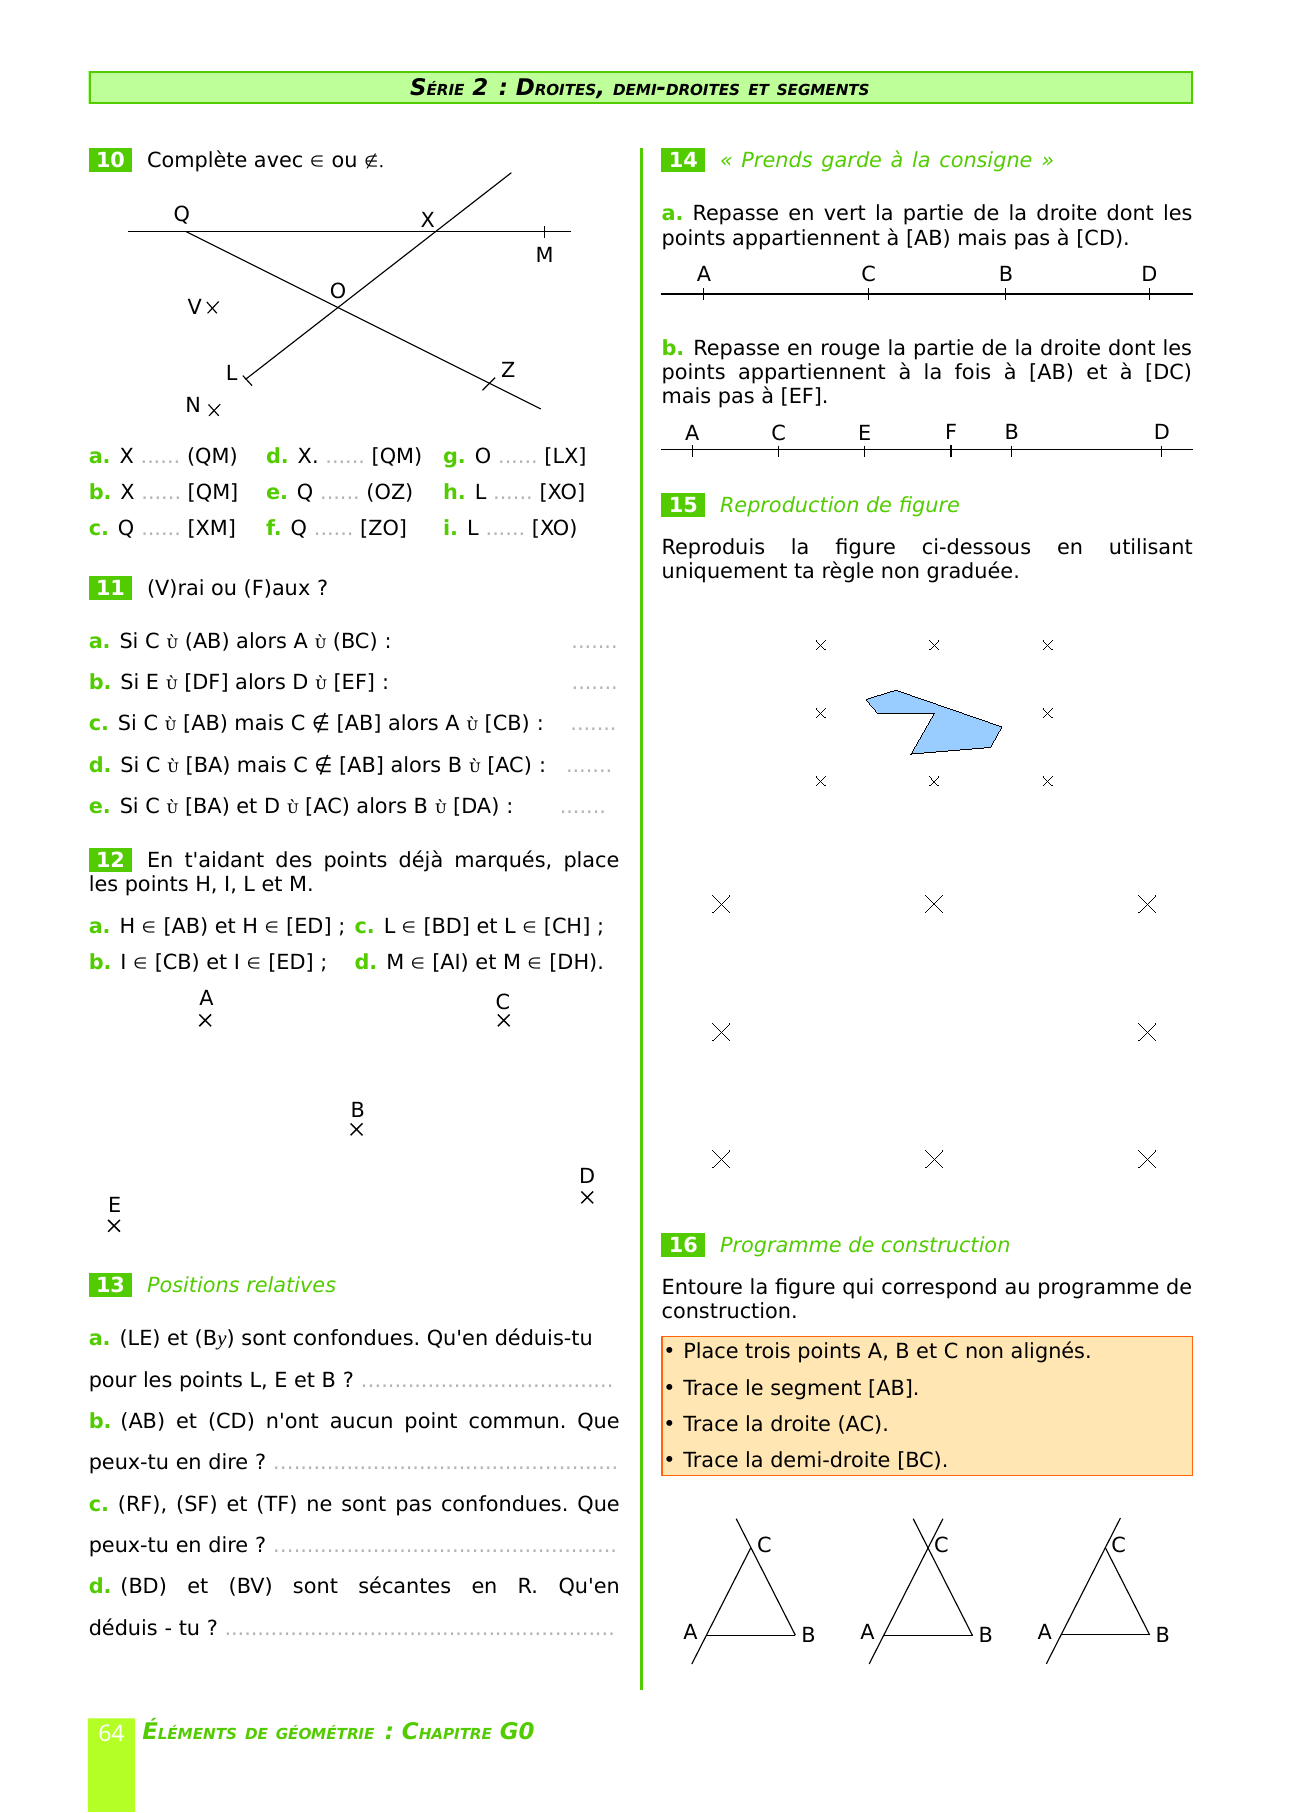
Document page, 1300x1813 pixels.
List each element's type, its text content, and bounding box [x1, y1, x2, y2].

list L  [BD] et L  [CH] ; [354, 914, 620, 938]
list Si C  (AB) alors A  (BC) : ....... [88, 612, 620, 653]
list Repasse en rouge la partie de la droite dont les points appartiennent à la fois à [AB) et à [DC) mais pas à [EF]. [661, 336, 1193, 408]
list Si E  [DF] alors D  [EF] : ....... [88, 653, 620, 694]
list Trace le segment [AB]. [663, 1372, 1192, 1400]
list Q ...... (OZ) [266, 480, 443, 504]
list (AB) et (CD) n'ont aucun point commun. Que peux-tu en dire ? ….....................................…......... [88, 1392, 620, 1474]
list X ...... [QM] [88, 480, 266, 504]
text Reproduis la figure ci-dessous en utilisant uniquement ta règle non graduée. [661, 535, 1193, 583]
list M  [AI) et M  [DH). [354, 950, 620, 974]
list (RF), (SF) et (TF) ne sont pas confondues. Que peux-tu en dire ? …................................................. [88, 1474, 620, 1557]
subtitle « Prends garde à la consigne » [705, 148, 1193, 172]
list Si C  [AB) mais C ∉ [AB] alors A  [CB) : ....... [88, 694, 620, 736]
list X . ...... [QM) [266, 444, 443, 468]
list L ...... [XO) [443, 516, 620, 540]
text Entoure la figure qui correspond au programme de construction. [661, 1275, 1193, 1324]
list L ...... [XO] [443, 480, 620, 504]
list (BD) et (BV) sont sécantes en R. Qu'en déduis - tu ? .................................................…....... [88, 1557, 620, 1640]
list Q ...... [XM] [88, 516, 266, 540]
list O ...... [LX] [443, 444, 620, 468]
list Repasse en vert la partie de la droite dont les points appartiennent à [AB) mais pas à [CD). [661, 201, 1193, 250]
list (LE) et (By) sont confondues. Qu'en déduis-tu pour les points L, E et B ? ….........................…....... [88, 1309, 620, 1392]
list X ...... (QM) [88, 444, 266, 468]
list H  [AB) et H  [ED] ; [88, 914, 354, 938]
list Q ...... [ZO] [266, 516, 443, 540]
subtitle Complète avec  ou ∉. [132, 148, 620, 172]
list Si C  [BA) et D  [AC) alors B  [DA) : ....... [88, 777, 620, 818]
subtitle En t'aidant des points déjà marqués, place les points H, I, L et M. [88, 848, 620, 896]
list Trace la demi-droite [BC). [663, 1444, 1192, 1475]
list Trace la droite (AC). [663, 1408, 1192, 1436]
subtitle Reproduction de figure [705, 493, 1193, 517]
list Place trois points A, B et C non alignés. [663, 1337, 1192, 1364]
subtitle (V)rai ou (F)aux ? [132, 576, 620, 600]
subtitle Positions relatives [132, 1273, 620, 1297]
subtitle Programme de construction [705, 1233, 1193, 1257]
list Si C  [BA) mais C ∉ [AB] alors B  [AC) : ....... [88, 736, 620, 777]
list I  [CB) et I  [ED] ; [88, 950, 354, 974]
